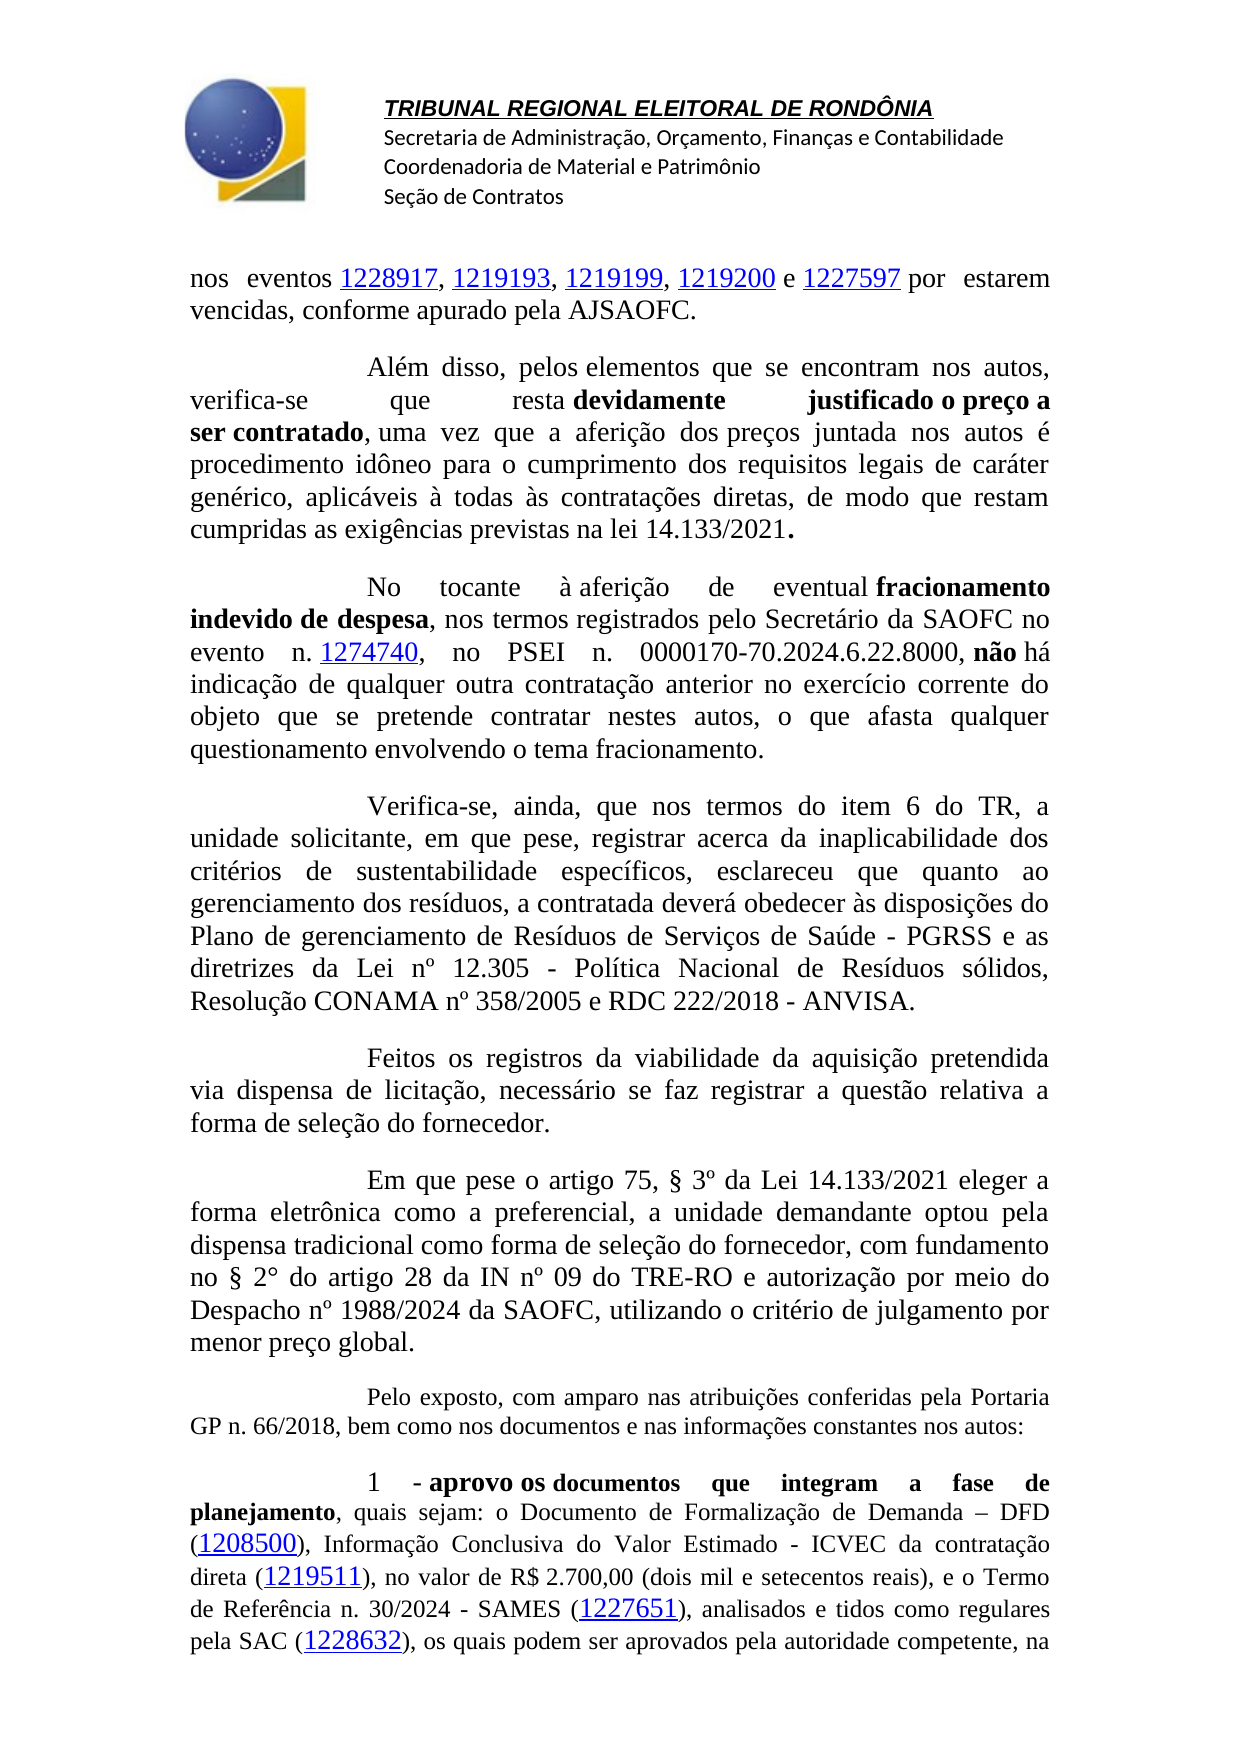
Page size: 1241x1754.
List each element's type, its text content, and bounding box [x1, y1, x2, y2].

text Feitos os registros da viabilidade da aquisição pretendida via dispensa de licitação, necessário se faz registrar a questão relativa a forma de seleção do fornecedor. [190, 1041, 1051, 1138]
text 1 - aprovo os documentos que integram a fase de planejamento, quais sejam: o Documento de Formalização de Demanda – DFD (1208500), Informação Conclusiva do Valor Estimado - ICVEC da contratação direta (1219511), no valor de R$ 2.700,00 (dois mil e setecentos reais), e o Termo de Referência n. 30/2024 - SAMES (1227651), analisados e tidos como regulares pela SAC (1228632), os quais podem ser aprovados pela autoridade competente, na [190, 1465, 1051, 1656]
text Verifica-se, ainda, que nos termos do item 6 do TR, a unidade solicitante, em que pese, registrar acerca da inaplicabilidade dos critérios de sustentabilidade específicos, esclareceu que quanto ao gerenciamento dos resíduos, a contratada deverá obedecer às disposições do Plano de gerenciamento de Resíduos de Serviços de Saúde - PGRSS e as diretrizes da Lei nº 12.305 - Política Nacional de Resíduos sólidos, Resolução CONAMA nº 358/2005 e RDC 222/2018 - ANVISA. [190, 789, 1051, 1016]
text Em que pese o artigo 75, § 3º da Lei 14.133/2021 eleger a forma eletrônica como a preferencial, a unidade demandante optou pela dispensa tradicional como forma de seleção do fornecedor, com fundamento no § 2° do artigo 28 da IN nº 09 do TRE-RO e autorização por meio do Despacho nº 1988/2024 da SAOFC, utilizando o critério de julgamento por menor preço global. [190, 1163, 1051, 1357]
text Além disso, pelos elementos que se encontram nos autos, verifica-se que resta devidamente justificado o preço a ser contratado, uma vez que a aferição dos preços juntada nos autos é procedimento idôneo para o cumprimento dos requisitos legais de caráter genérico, aplicáveis à todas às contratações diretas, de modo que restam cumpridas as exigências previstas na lei 14.133/2021. [190, 350, 1051, 545]
text nos eventos 1228917, 1219193, 1219199, 1219200 e 1227597 por estarem vencidas, conforme apurado pela AJSAOFC. [190, 261, 1051, 325]
text Pelo exposto, com amparo nas atribuições conferidas pela Portaria GP n. 66/2018, bem como nos documentos e nas informações constantes nos autos: [190, 1382, 1051, 1440]
text No tocante à aferição de eventual fracionamento indevido de despesa, nos termos registrados pelo Secretário da SAOFC no evento n. 1274740, no PSEI n. 0000170-70.2024.6.22.8000, não há indicação de qualquer outra contratação anterior no exercício corrente do objeto que se pretende contratar nestes autos, o que afasta qualquer questionamento envolvendo o tema fracionamento. [190, 570, 1051, 764]
